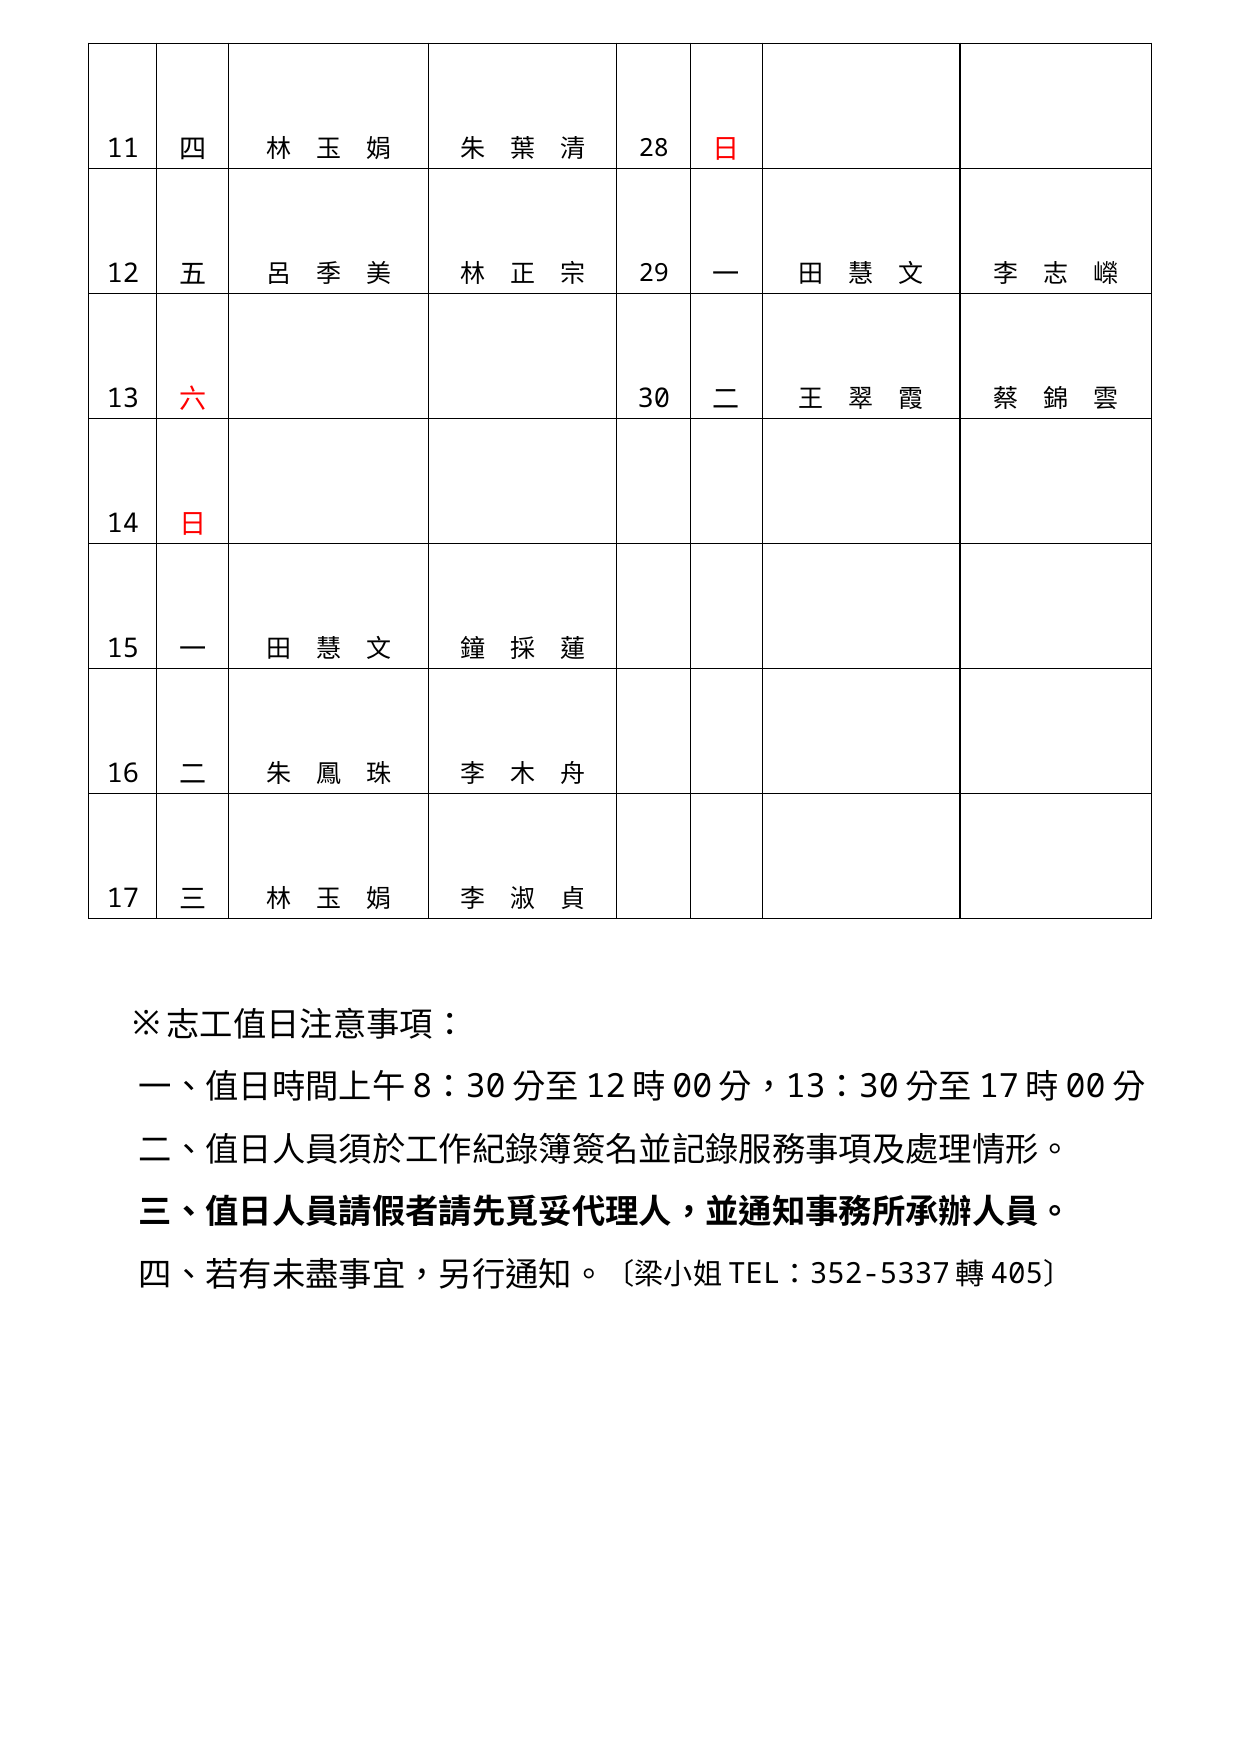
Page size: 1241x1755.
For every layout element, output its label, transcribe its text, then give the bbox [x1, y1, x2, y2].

table_cell 蔡 錦 雲 [961, 294, 1151, 418]
table_cell 12 [89, 169, 156, 293]
table_cell [691, 794, 762, 918]
table_cell [429, 294, 616, 418]
table_cell 朱 葉 清 [429, 44, 616, 168]
table_cell 14 [89, 419, 156, 543]
table_cell [617, 669, 690, 793]
text 一、值日時間上午8：30分至12時00分，13：30分至17時00分 [139, 1043, 1152, 1105]
table_cell [961, 419, 1151, 543]
table_cell [763, 669, 959, 793]
table_cell 三 [157, 794, 228, 918]
table_cell 田 慧 文 [763, 169, 959, 293]
table_cell 30 [617, 294, 690, 418]
text 三、值日人員請假者請先覓妥代理人，並通知事務所承辦人員。 [139, 1168, 1152, 1230]
table_cell [763, 419, 959, 543]
table_cell 王 翠 霞 [763, 294, 959, 418]
table_cell [229, 294, 428, 418]
table_cell 一 [691, 169, 762, 293]
text 二、值日人員須於工作紀錄簿簽名並記錄服務事項及處理情形。 [139, 1105, 1152, 1168]
table_cell 李 志 嶸 [961, 169, 1151, 293]
table_cell [961, 544, 1151, 668]
table_cell 二 [691, 294, 762, 418]
table_cell 16 [89, 669, 156, 793]
table_cell 一 [157, 544, 228, 668]
table_cell [763, 544, 959, 668]
table_cell 田 慧 文 [229, 544, 428, 668]
table_cell [229, 419, 428, 543]
table_cell 13 [89, 294, 156, 418]
table_cell 李 木 舟 [429, 669, 616, 793]
table_cell 29 [617, 169, 690, 293]
table_cell [617, 419, 690, 543]
table_cell [691, 419, 762, 543]
table_cell [763, 44, 959, 168]
table_cell 林 正 宗 [429, 169, 616, 293]
table_cell 林 玉 娟 [229, 794, 428, 918]
table_cell 鐘 採 蓮 [429, 544, 616, 668]
table_cell 李 淑 貞 [429, 794, 616, 918]
table_cell [763, 794, 959, 918]
table_cell [617, 544, 690, 668]
table_cell 呂 季 美 [229, 169, 428, 293]
table_cell [961, 44, 1151, 168]
table_cell [961, 794, 1151, 918]
table_cell 15 [89, 544, 156, 668]
table_cell 日 [157, 419, 228, 543]
table_cell [617, 794, 690, 918]
table_cell 四 [157, 44, 228, 168]
table_cell 朱 鳳 珠 [229, 669, 428, 793]
table_cell [691, 669, 762, 793]
table_cell 六 [157, 294, 228, 418]
table_cell 28 [617, 44, 690, 168]
table_cell [429, 419, 616, 543]
table_cell 二 [157, 669, 228, 793]
table_cell [961, 669, 1151, 793]
text 四、若有未盡事宜，另行通知。〔梁小姐TEL：352-5337轉405〕 [89, 1230, 1152, 1293]
text ※志工值日注意事項： [126, 980, 1152, 1043]
table_cell 日 [691, 44, 762, 168]
table_cell 11 [89, 44, 156, 168]
table_cell 五 [157, 169, 228, 293]
table_cell [691, 544, 762, 668]
table_cell 17 [89, 794, 156, 918]
table_cell 林 玉 娟 [229, 44, 428, 168]
